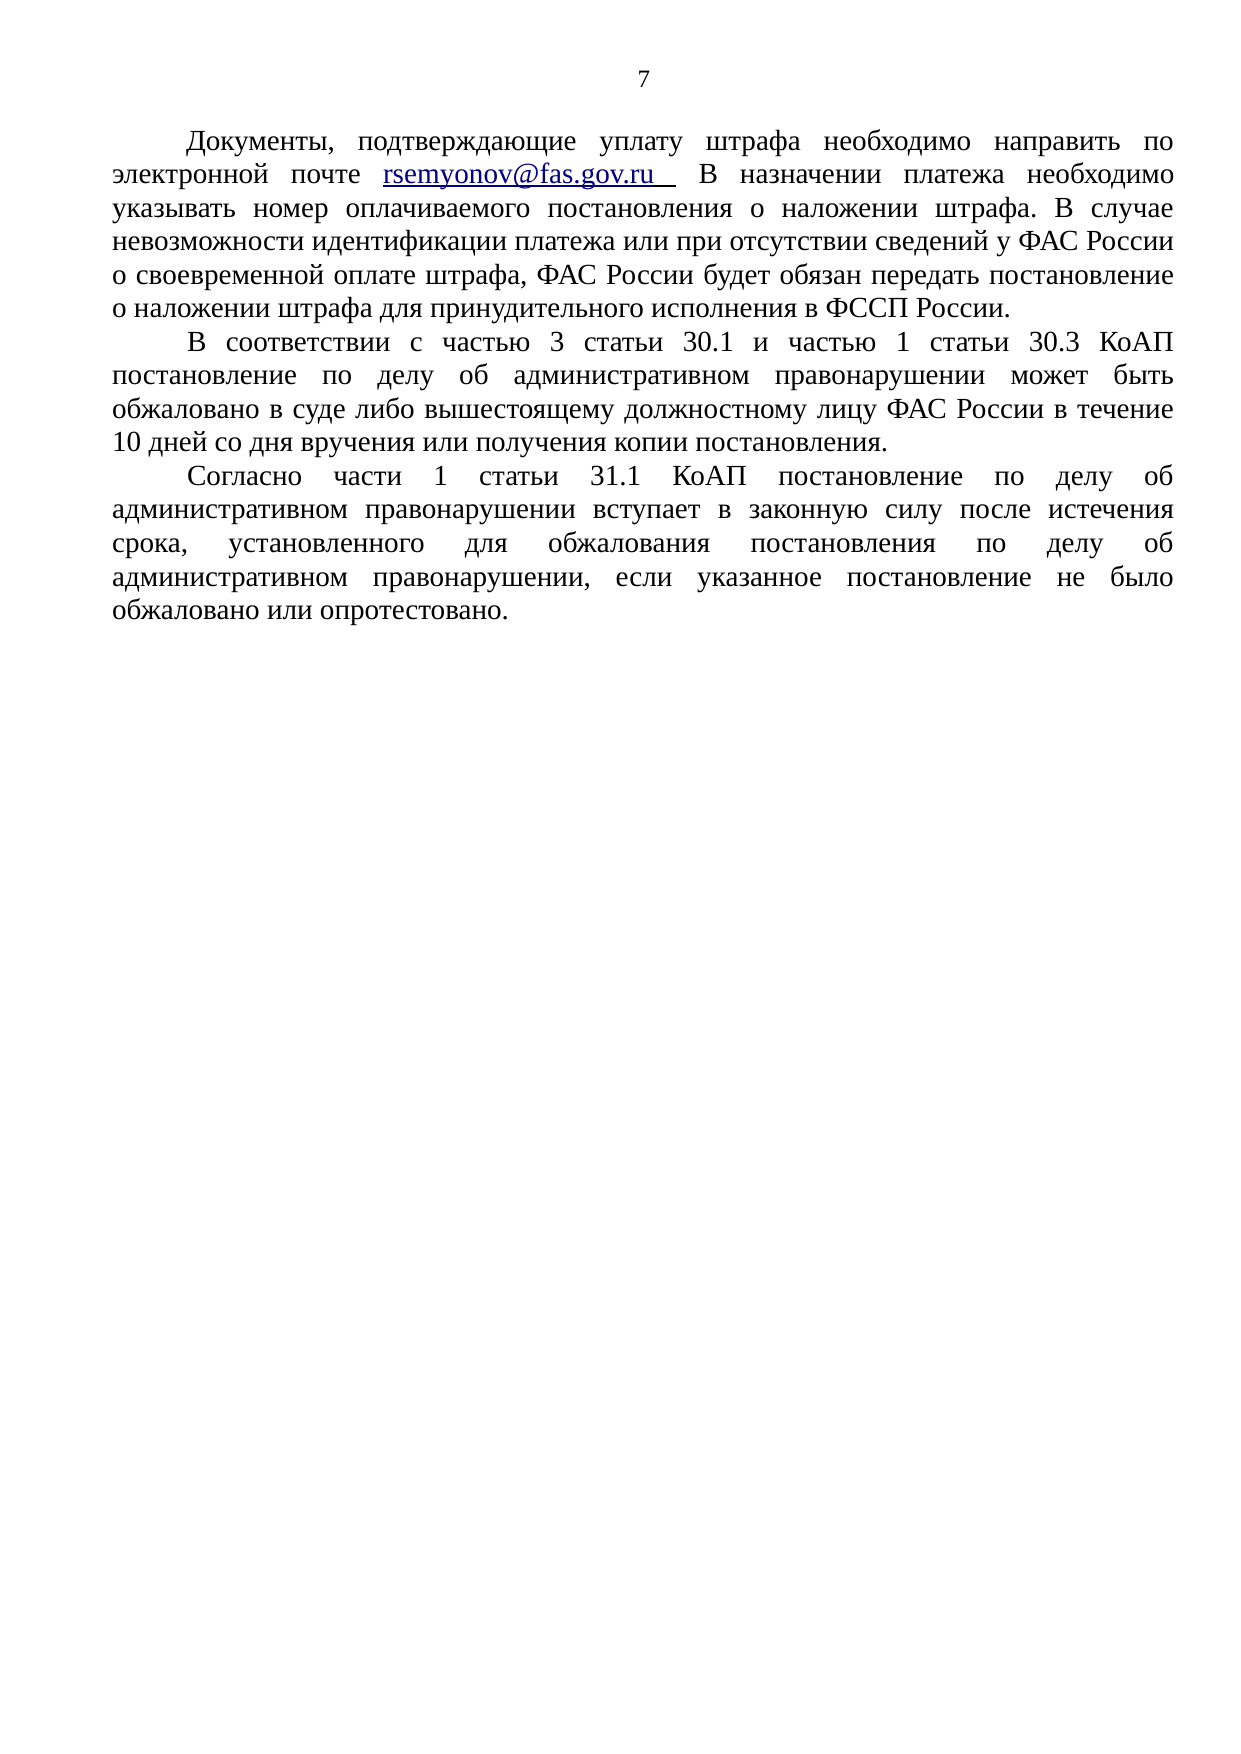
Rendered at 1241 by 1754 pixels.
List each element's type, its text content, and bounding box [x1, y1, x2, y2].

text Согласно части 1 статьи 31.1 КоАП постановление по делу об административном правонарушении вступает в законную силу после истечения срока, установленного для обжалования постановления по делу об административном правонарушении, если указанное постановление не было обжаловано или опротестовано. [112, 458, 1175, 626]
text Документы, подтверждающие уплату штрафа необходимо направить по электронной почте rsemyonov@fas.gov.ru В назначении платежа необходимо указывать номер оплачиваемого постановления о наложении штрафа. В случае невозможности идентификации платежа или при отсутствии сведений у ФАС России о своевременной оплате штрафа, ФАС России будет обязан передать постановление о наложении штрафа для принудительного исполнения в ФССП России. [112, 123, 1175, 324]
text В соответствии с частью 3 статьи 30.1 и частью 1 статьи 30.3 КоАП постановление по делу об административном правонарушении может быть обжаловано в суде либо вышестоящему должностному лицу ФАС России в течение 10 дней со дня вручения или получения копии постановления. [112, 324, 1175, 458]
